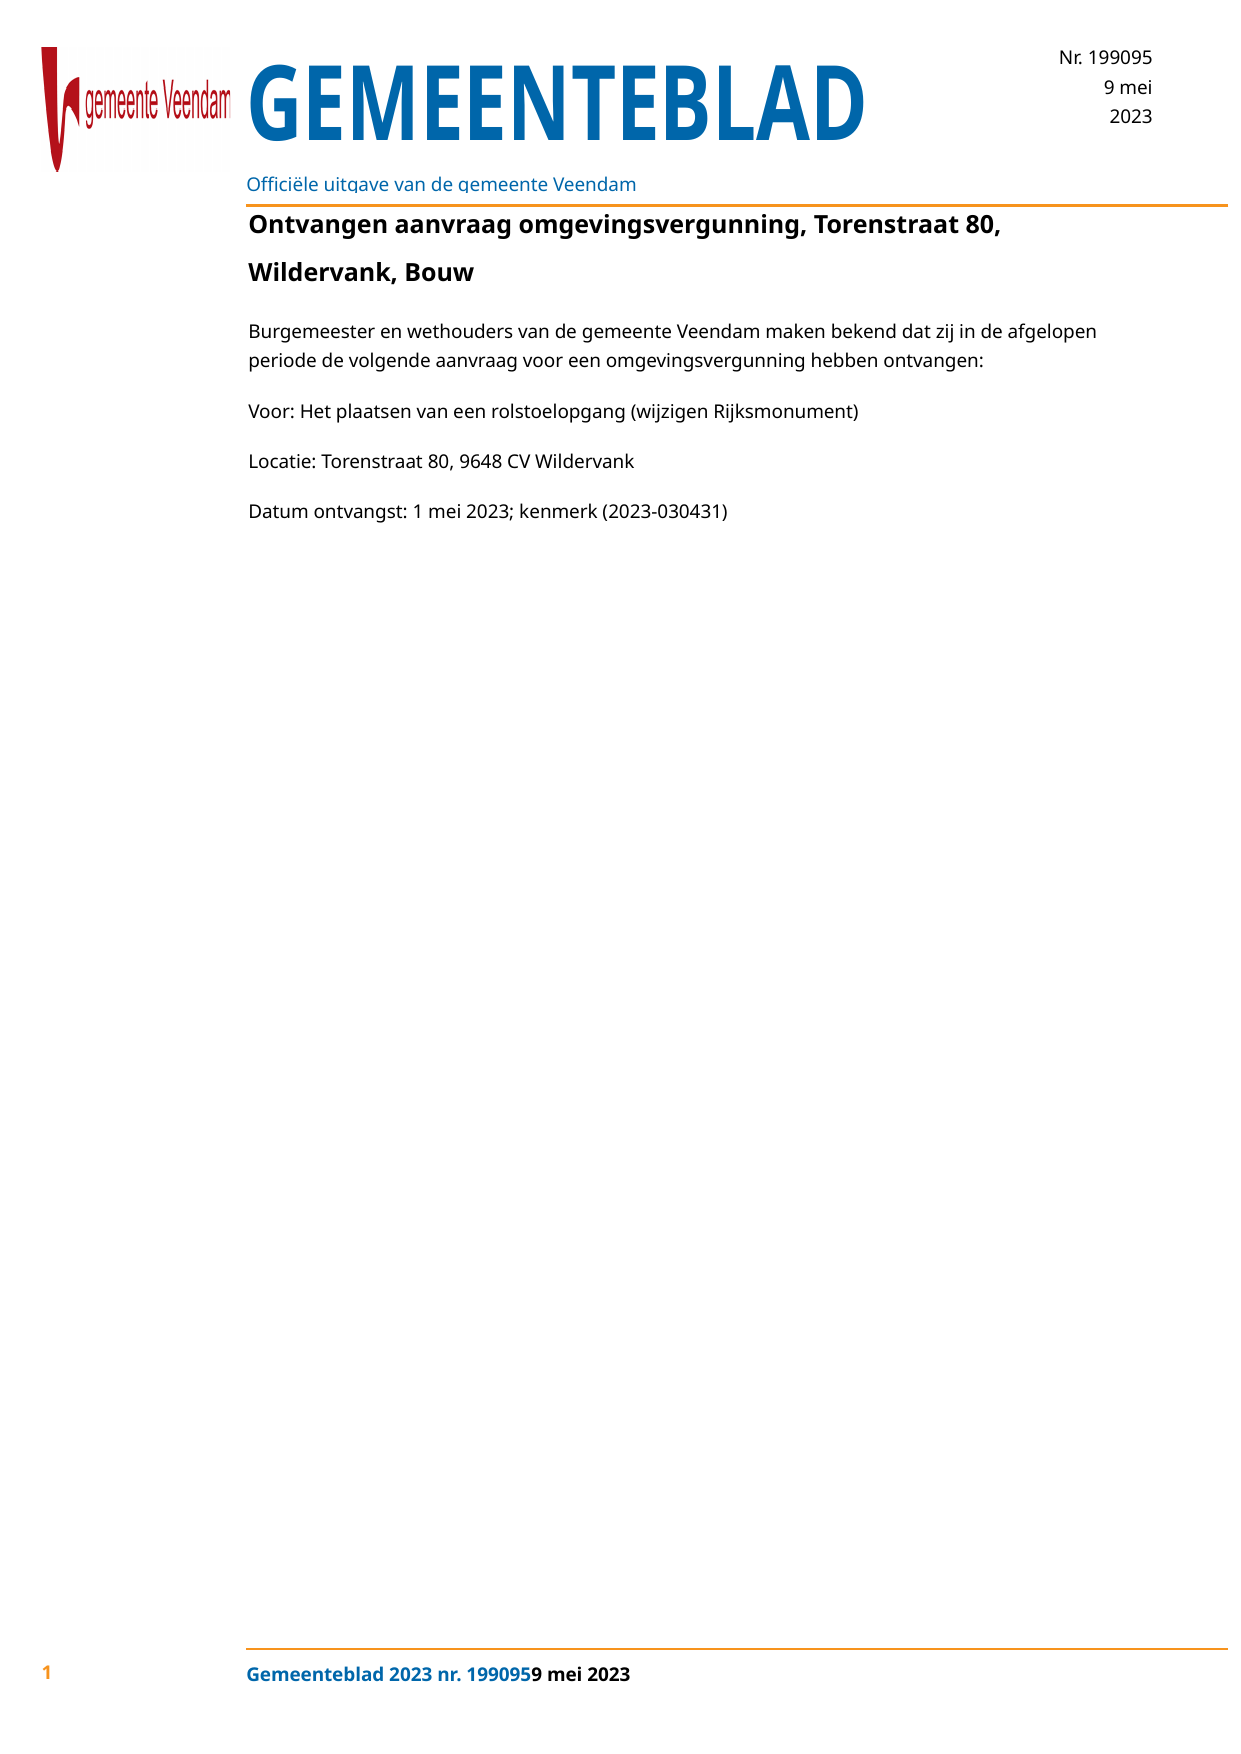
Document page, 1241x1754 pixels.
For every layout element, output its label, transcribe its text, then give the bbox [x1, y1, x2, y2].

text Burgemeester en wethouders van de gemeente Veendam maken bekend dat zij in de afgelopen periode de volgende aanvraag voor een omgevingsvergunning hebben ontvangen: [248, 318, 1152, 373]
text Voor: Het plaatsen van een rolstoelopgang (wijzigen Rijksmonument) [248, 398, 1152, 424]
text Locatie: Torenstraat 80, 9648 CV Wildervank [248, 448, 1152, 474]
text Datum ontvangst: 1 mei 2023; kenmerk (2023-030431) [248, 499, 1152, 524]
picture [41, 47, 231, 172]
text Ontvangen aanvraag omgevingsvergunning, Torenstraat 80, Wildervank, Bouw [248, 207, 1152, 288]
